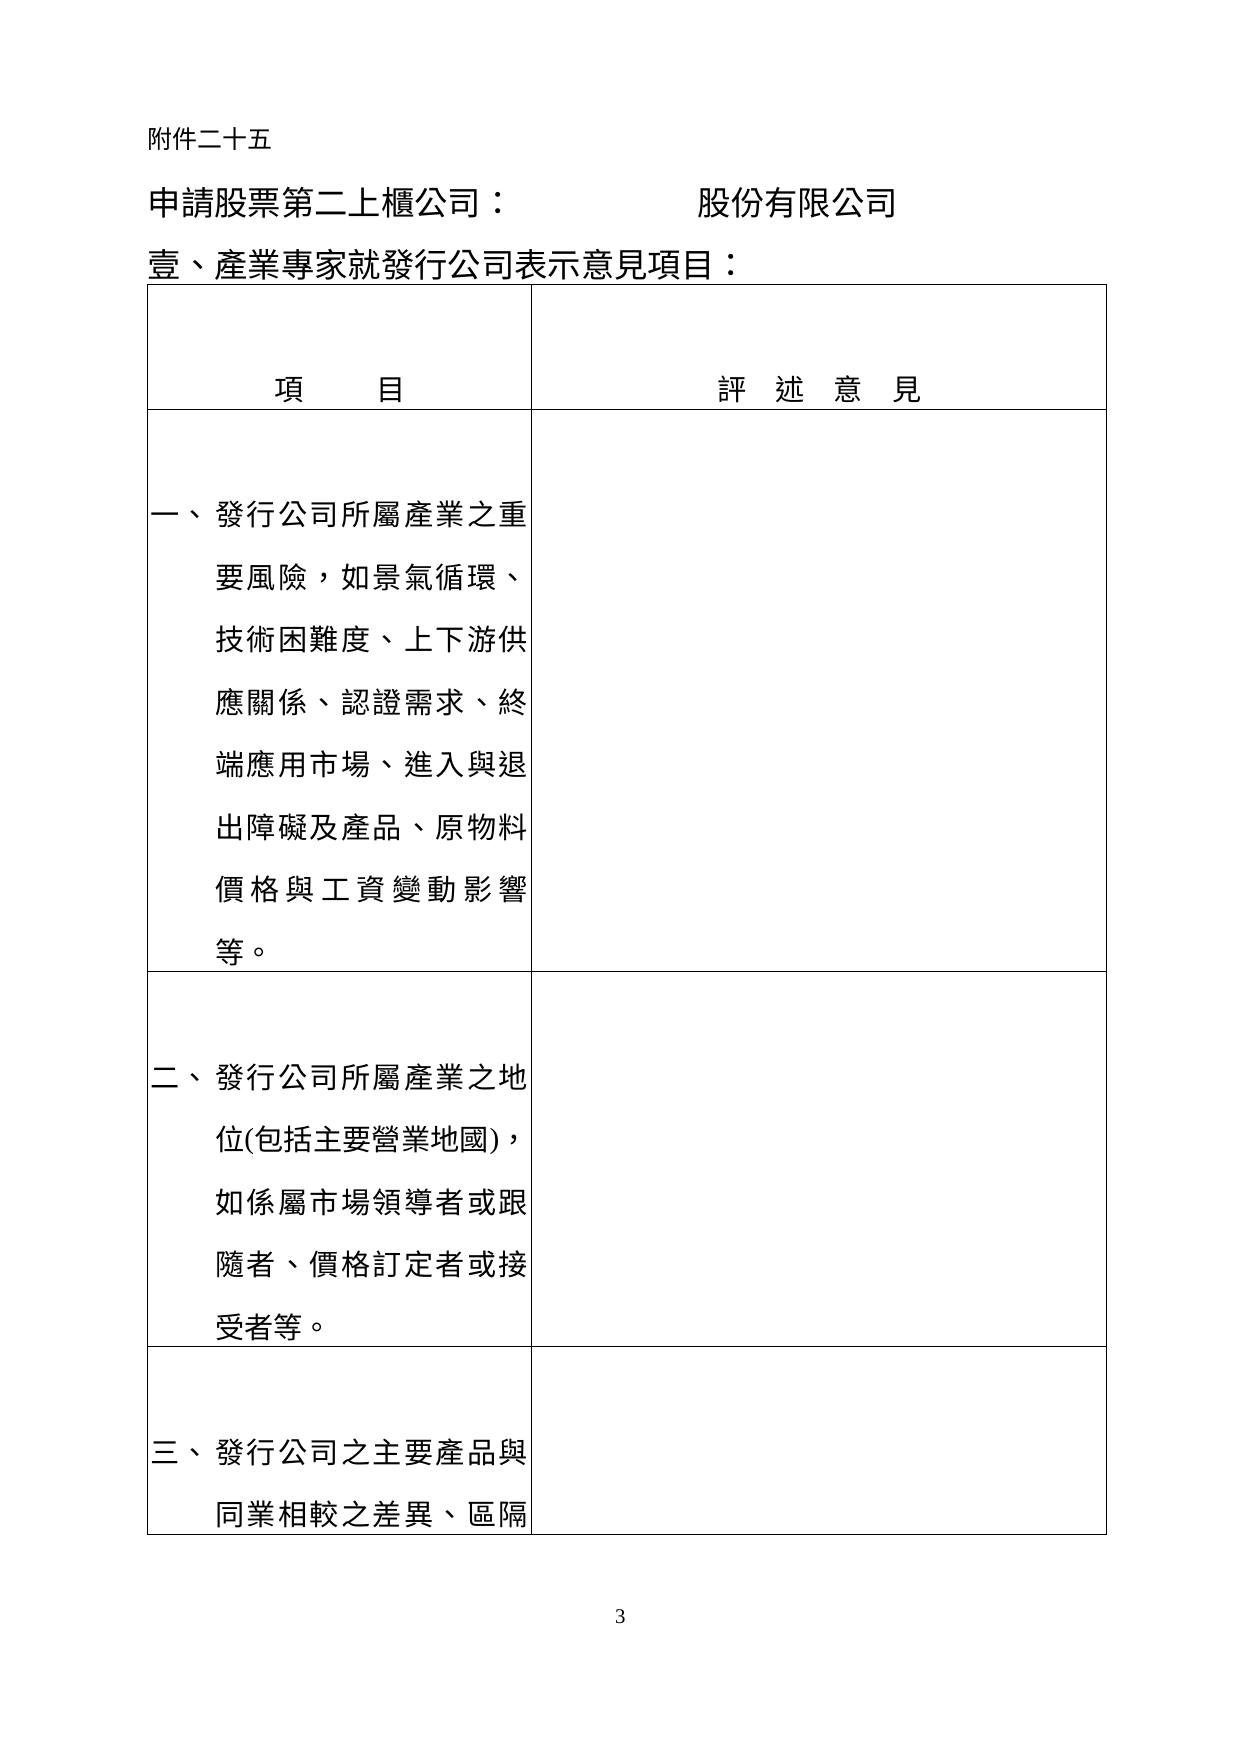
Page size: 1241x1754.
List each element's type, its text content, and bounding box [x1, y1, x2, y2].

text 壹、產業專家就發行公司表示意見項目： [148, 221, 1092, 284]
table_header 項 目 [148, 285, 531, 409]
text 申請股票第二上櫃公司： 股份有限公司 [148, 159, 1092, 221]
table_header 評 述 意 見 [532, 285, 1106, 409]
text 附件二十五 [148, 96, 1092, 159]
table_cell 三、 [148, 1347, 212, 1534]
table_cell 發行公司所屬產業之重要風險，如景氣循環、技術困難度、上下游供應關係、認證需求、終端應用市場、進入與退出障礙及產品、原物料價格與工資變動影響等。 [212, 410, 531, 971]
table_cell [532, 1347, 1106, 1534]
table_cell 發行公司之主要產品與同業相較之差異、區隔 [212, 1347, 531, 1534]
table_cell 發行公司所屬產業之地位(包括主要營業地國)，如係屬市場領導者或跟隨者、價格訂定者或接受者等。 [212, 972, 531, 1346]
table_cell 二、 [148, 972, 212, 1346]
table_cell 一、 [148, 410, 212, 971]
table_cell [532, 410, 1106, 971]
table_cell [532, 972, 1106, 1346]
